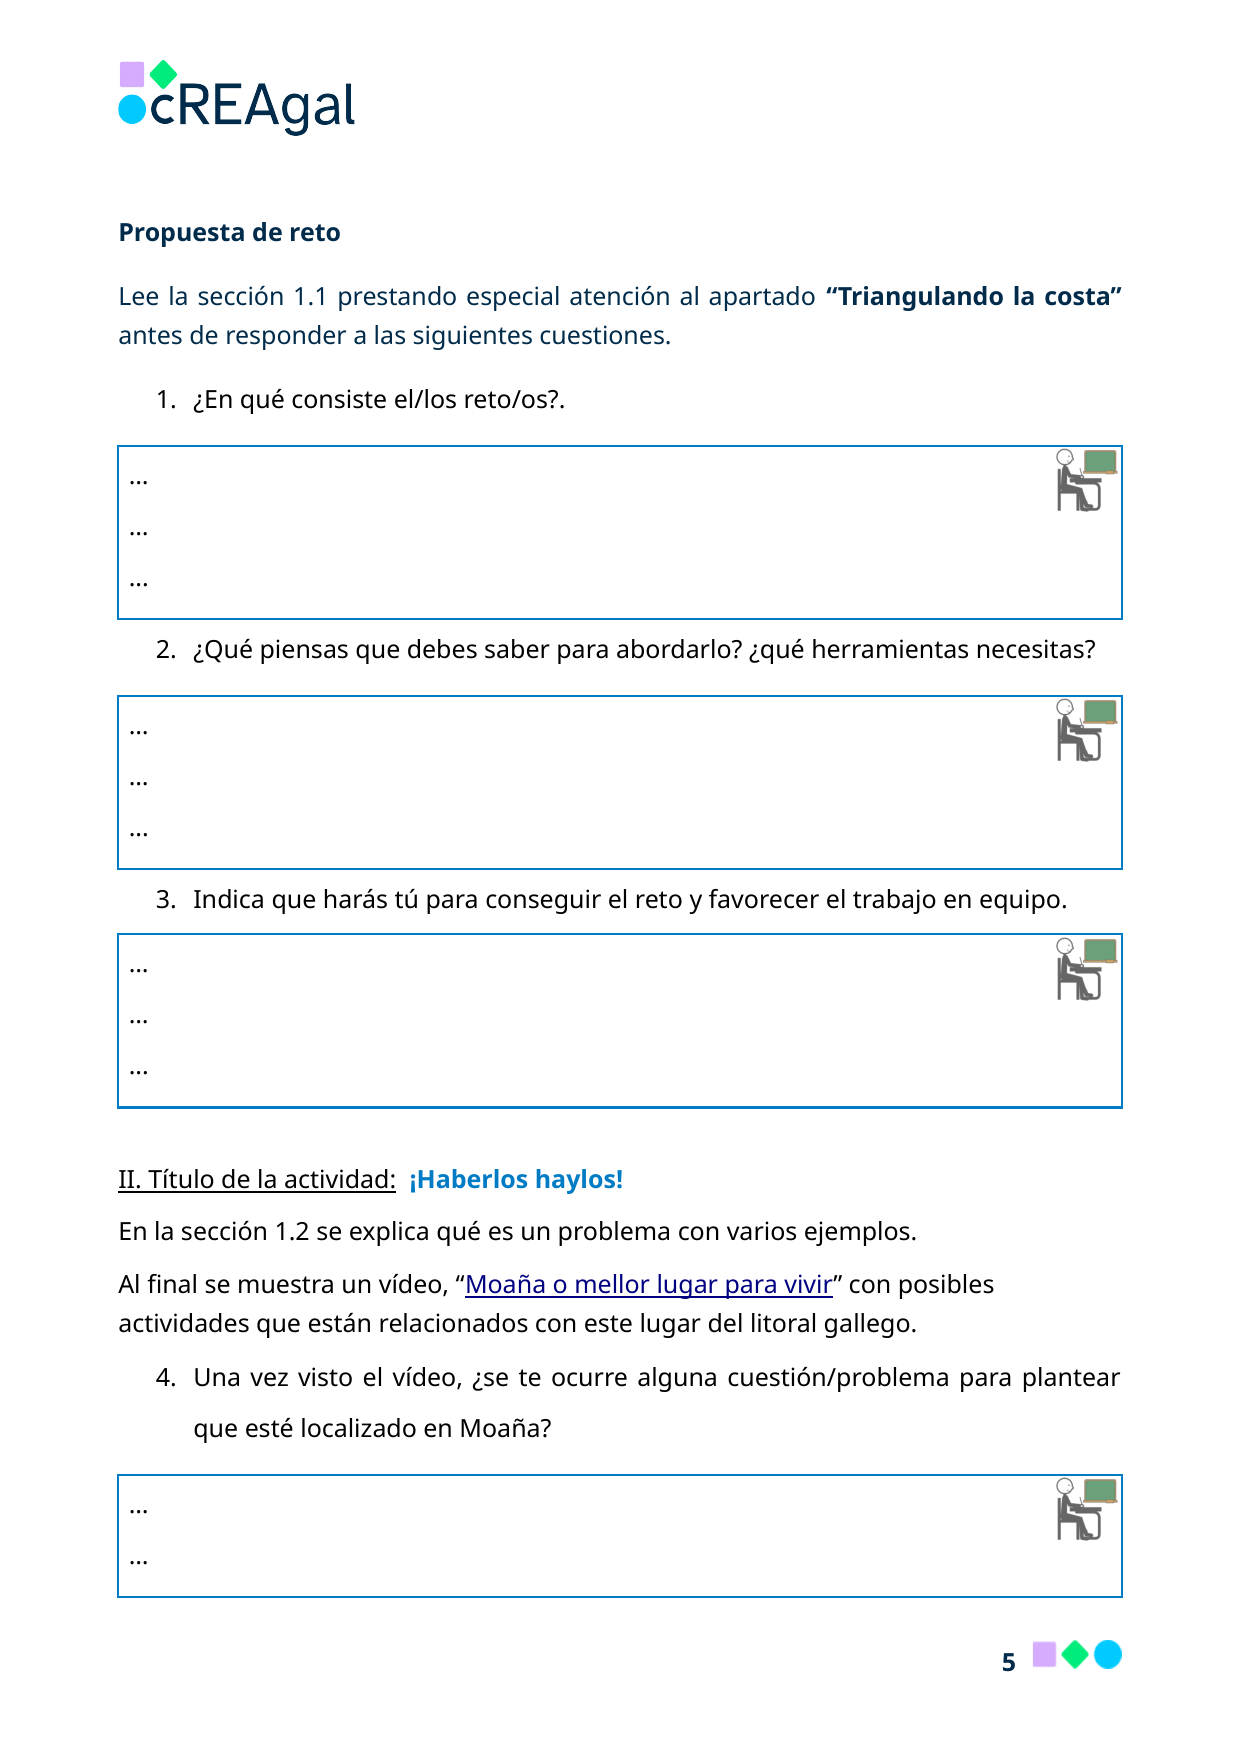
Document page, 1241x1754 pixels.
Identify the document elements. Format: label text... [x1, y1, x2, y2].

subtitle Propuesta de reto [118, 214, 1122, 249]
table_header … … ... [119, 697, 1121, 868]
text Lee la sección 1.1 prestando especial atención al apartado “Triangulando la costa” antes de responder a las siguientes cuestiones. [118, 279, 1122, 352]
text Al final se muestra un vídeo, “Moaña o mellor lugar para vivir” con posibles actividades que están relacionados con este lugar del litoral gallego. [118, 1267, 1122, 1340]
list ¿Qué piensas que debes saber para abordarlo? ¿qué herramientas necesitas? [156, 632, 1122, 666]
list ¿En qué consiste el/los reto/os?. [156, 382, 1122, 416]
picture [118, 60, 355, 136]
picture [1032, 1640, 1105, 1669]
table_header … … [119, 1476, 1121, 1596]
list Indica que harás tú para conseguir el reto y favorecer el trabajo en equipo. [156, 882, 1122, 916]
table_header … … ... [119, 935, 1121, 1106]
picture [1111, 1657, 1122, 1669]
text II. Título de la actividad: ¡Haberlos haylos! [118, 1162, 1122, 1196]
picture [1112, 1640, 1122, 1651]
text En la sección 1.2 se explica qué es un problema con varios ejemplos. [118, 1213, 1122, 1247]
list Una vez visto el vídeo, ¿se te ocurre alguna cuestión/problema para plantear que esté localizado en Moaña? [156, 1360, 1122, 1445]
table_header … … ... [119, 447, 1121, 618]
